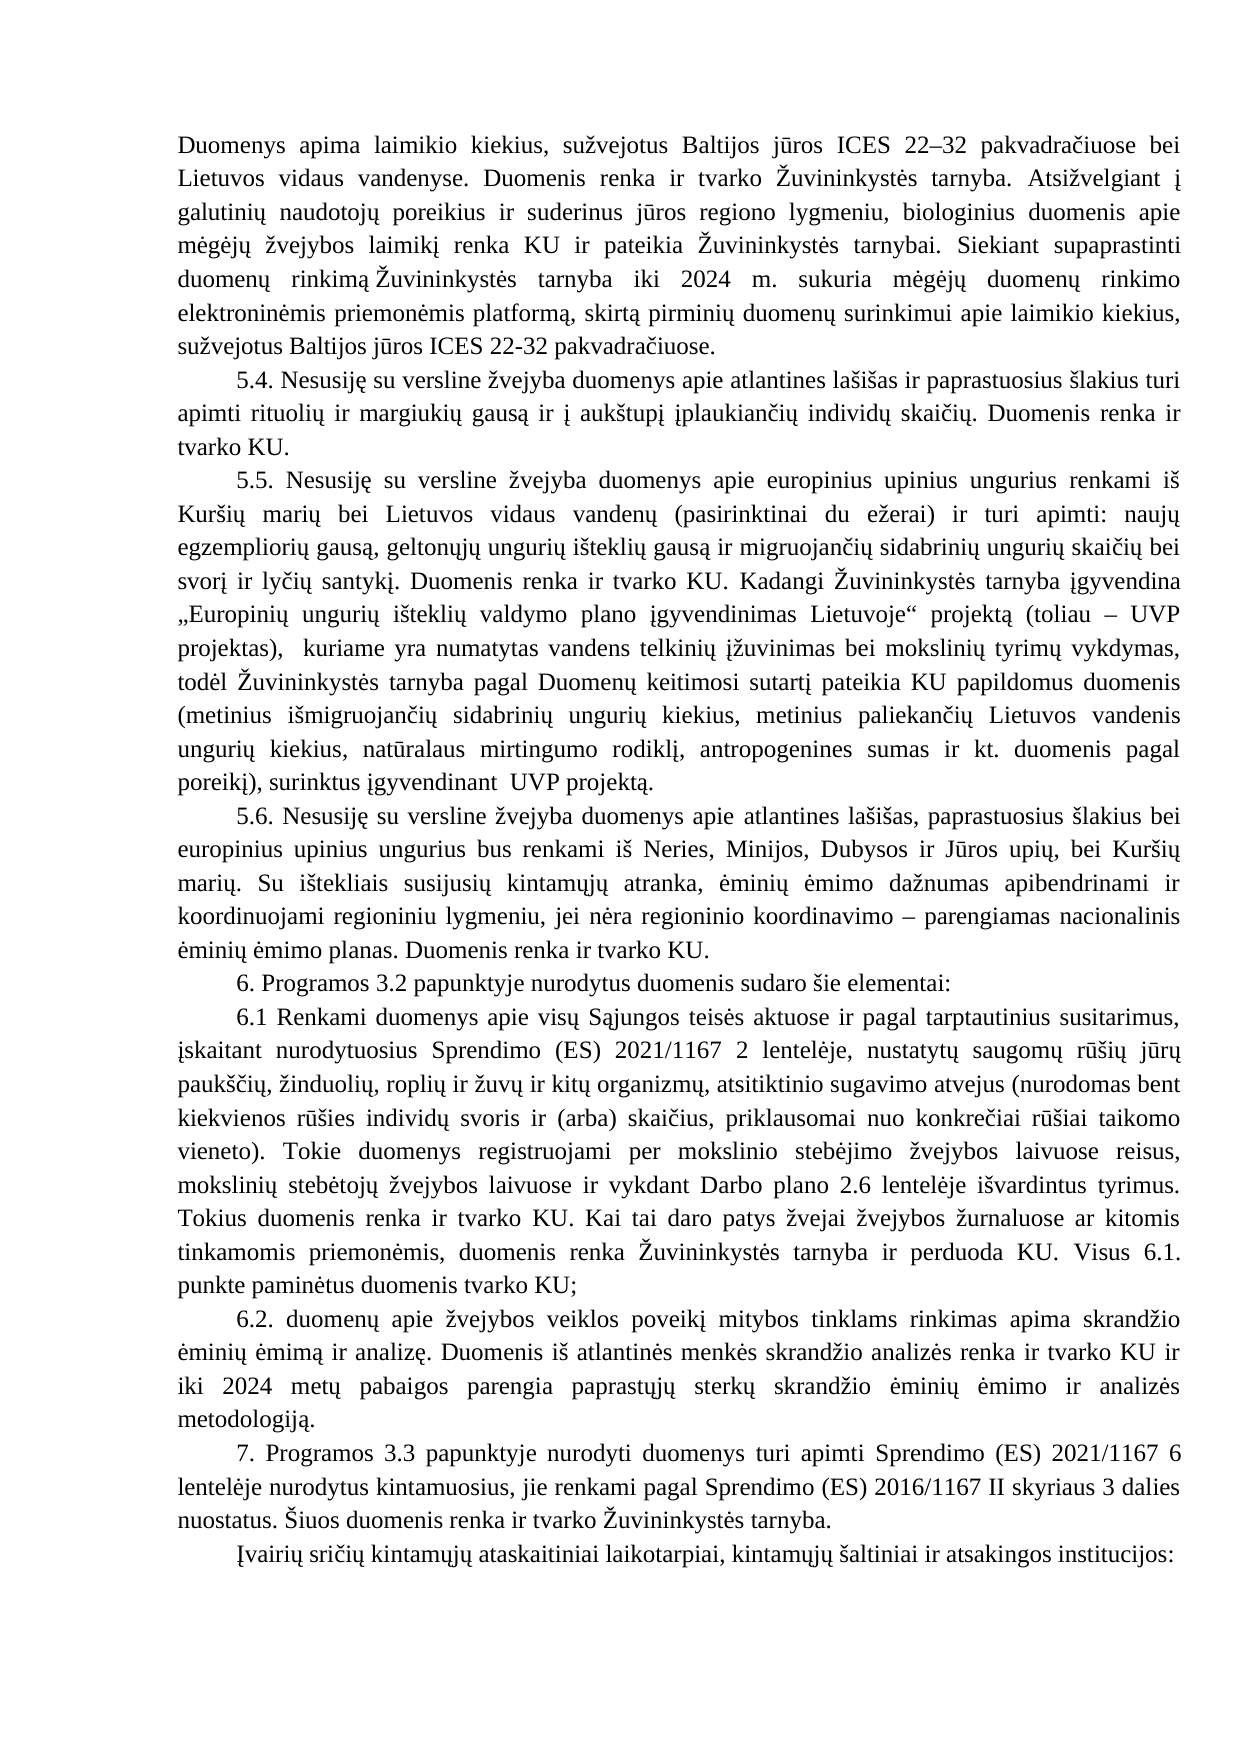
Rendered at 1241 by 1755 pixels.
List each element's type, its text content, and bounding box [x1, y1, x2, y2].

text 6.1 Renkami duomenys apie visų Sąjungos teisės aktuose ir pagal tarptautinius susitarimus, įskaitant nurodytuosius Sprendimo (ES) 2021/1167 2 lentelėje, nustatytų saugomų rūšių jūrų paukščių, žinduolių, roplių ir žuvų ir kitų organizmų, atsitiktinio sugavimo atvejus (nurodomas bent kiekvienos rūšies individų svoris ir (arba) skaičius, priklausomai nuo konkrečiai rūšiai taikomo vieneto). Tokie duomenys registruojami per mokslinio stebėjimo žvejybos laivuose reisus, mokslinių stebėtojų žvejybos laivuose ir vykdant Darbo plano 2.6 lentelėje išvardintus tyrimus. Tokius duomenis renka ir tvarko KU. Kai tai daro patys žvejai žvejybos žurnaluose ar kitomis tinkamomis priemonėmis, duomenis renka Žuvininkystės tarnyba ir perduoda KU. Visus 6.1. punkte paminėtus duomenis tvarko KU; [177, 1002, 1181, 1299]
text Duomenys apima laimikio kiekius, sužvejotus Baltijos jūros ICES 22–32 pakvadračiuose bei Lietuvos vidaus vandenyse. Duomenis renka ir tvarko Žuvininkystės tarnyba. Atsižvelgiant į galutinių naudotojų poreikius ir suderinus jūros regiono lygmeniu, biologinius duomenis apie mėgėjų žvejybos laimikį renka KU ir pateikia Žuvininkystės tarnybai. Siekiant supaprastinti duomenų rinkimą Žuvininkystės tarnyba iki 2024 m. sukuria mėgėjų duomenų rinkimo elektroninėmis priemonėmis platformą, skirtą pirminių duomenų surinkimui apie laimikio kiekius, sužvejotus Baltijos jūros ICES 22-32 pakvadračiuose. [177, 130, 1181, 360]
text Įvairių sričių kintamųjų ataskaitiniai laikotarpiai, kintamųjų šaltiniai ir atsakingos institucijos: [177, 1539, 1181, 1567]
text 6. Programos 3.2 papunktyje nurodytus duomenis sudaro šie elementai: [177, 968, 1181, 997]
text 6.2. duomenų apie žvejybos veiklos poveikį mitybos tinklams rinkimas apima skrandžio ėminių ėmimą ir analizę. Duomenis iš atlantinės menkės skrandžio analizės renka ir tvarko KU ir iki 2024 metų pabaigos parengia paprastųjų sterkų skrandžio ėminių ėmimo ir analizės metodologiją. [177, 1304, 1181, 1433]
text 7. Programos 3.3 papunktyje nurodyti duomenys turi apimti Sprendimo (ES) 2021/1167 6 lentelėje nurodytus kintamuosius, jie renkami pagal Sprendimo (ES) 2016/1167 II skyriaus 3 dalies nuostatus. Šiuos duomenis renka ir tvarko Žuvininkystės tarnyba. [177, 1438, 1181, 1534]
text 5.5. Nesusiję su versline žvejyba duomenys apie europinius upinius ungurius renkami iš Kuršių marių bei Lietuvos vidaus vandenų (pasirinktinai du ežerai) ir turi apimti: naujų egzempliorių gausą, geltonųjų ungurių išteklių gausą ir migruojančių sidabrinių ungurių skaičių bei svorį ir lyčių santykį. Duomenis renka ir tvarko KU. Kadangi Žuvininkystės tarnyba įgyvendina „Europinių ungurių išteklių valdymo plano įgyvendinimas Lietuvoje“ projektą (toliau – UVP projektas), kuriame yra numatytas vandens telkinių įžuvinimas bei mokslinių tyrimų vykdymas, todėl Žuvininkystės tarnyba pagal Duomenų keitimosi sutartį pateikia KU papildomus duomenis (metinius išmigruojančių sidabrinių ungurių kiekius, metinius paliekančių Lietuvos vandenis ungurių kiekius, natūralaus mirtingumo rodiklį, antropogenines sumas ir kt. duomenis pagal poreikį), surinktus įgyvendinant UVP projektą. [177, 465, 1181, 796]
text 5.6. Nesusiję su versline žvejyba duomenys apie atlantines lašišas, paprastuosius šlakius bei europinius upinius ungurius bus renkami iš Neries, Minijos, Dubysos ir Jūros upių, bei Kuršių marių. Su ištekliais susijusių kintamųjų atranka, ėminių ėmimo dažnumas apibendrinami ir koordinuojami regioniniu lygmeniu, jei nėra regioninio koordinavimo – parengiamas nacionalinis ėminių ėmimo planas. Duomenis renka ir tvarko KU. [177, 801, 1181, 964]
text 5.4. Nesusiję su versline žvejyba duomenys apie atlantines lašišas ir paprastuosius šlakius turi apimti rituolių ir margiukių gausą ir į aukštupį įplaukiančių individų skaičių. Duomenis renka ir tvarko KU. [177, 365, 1181, 461]
